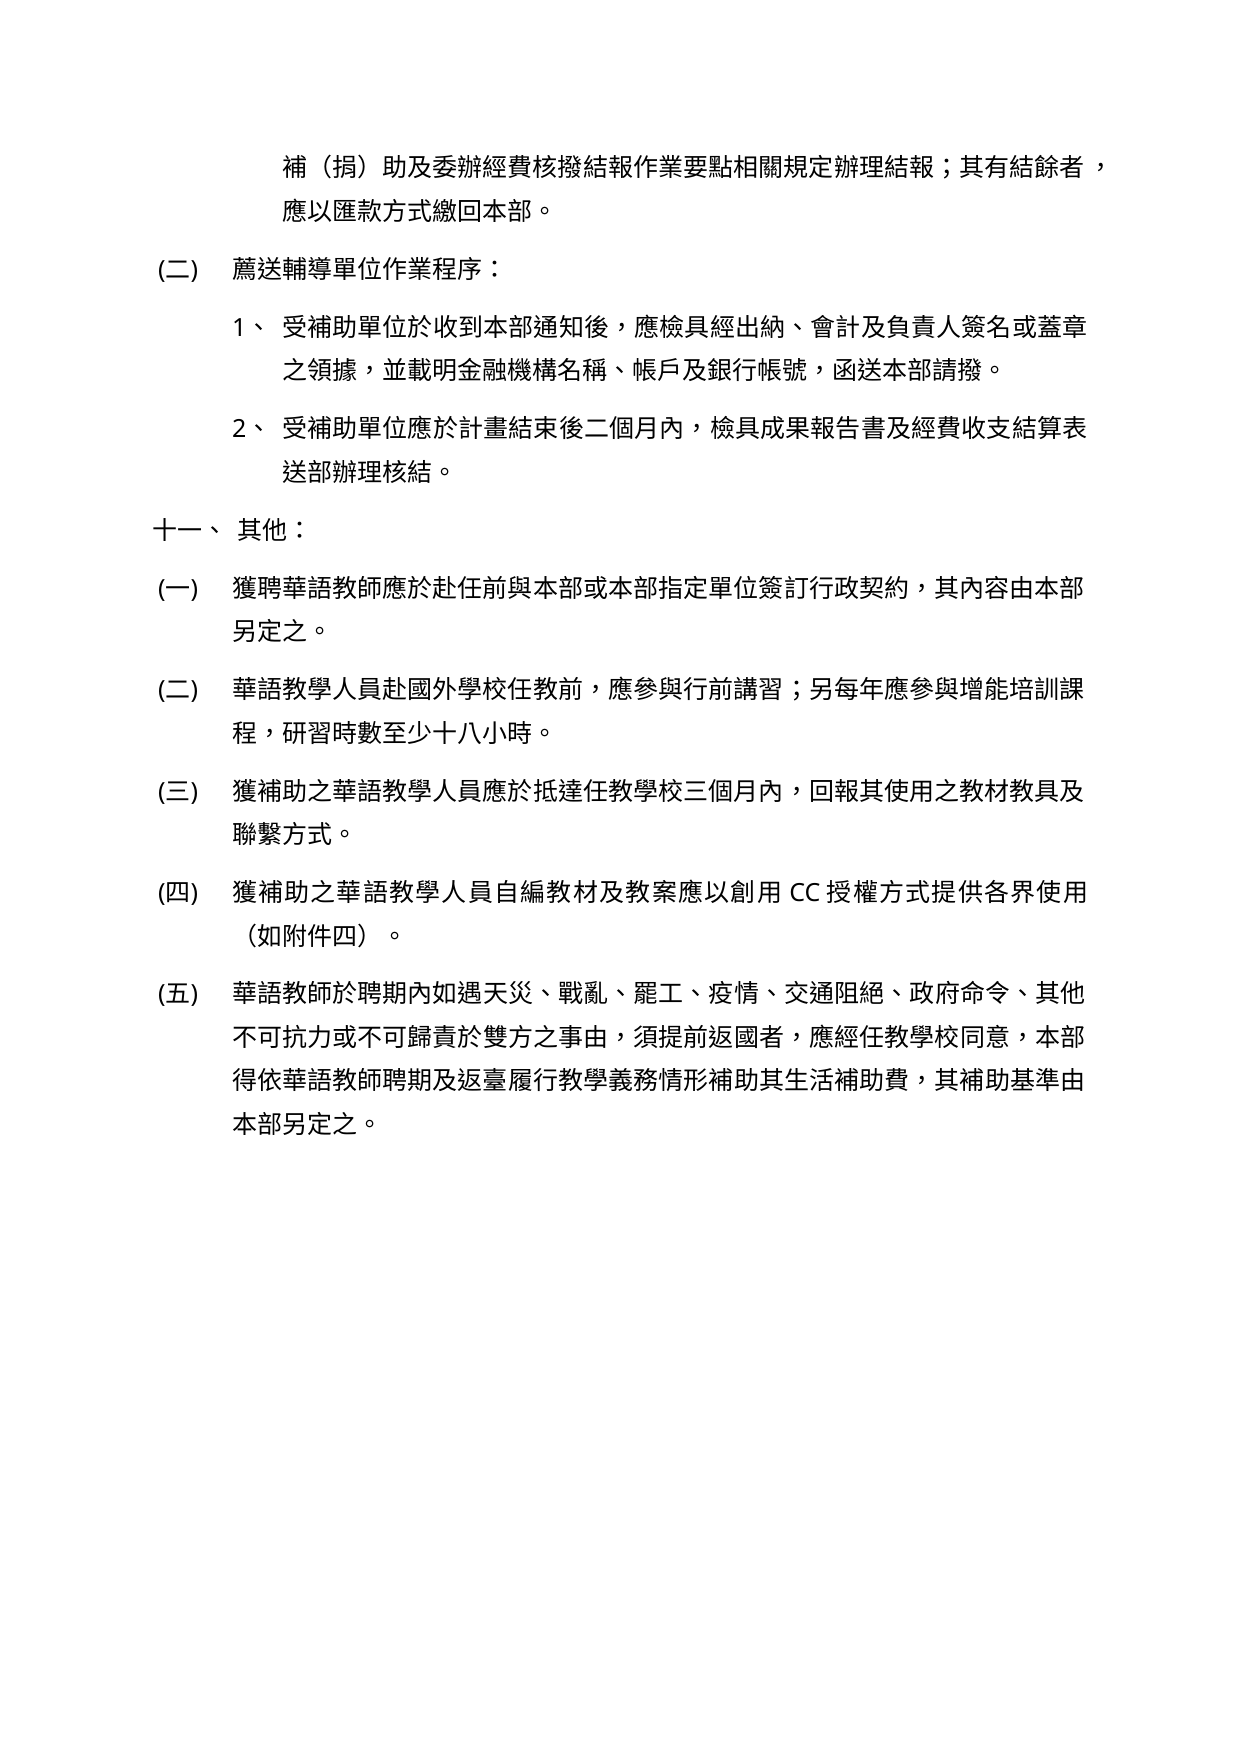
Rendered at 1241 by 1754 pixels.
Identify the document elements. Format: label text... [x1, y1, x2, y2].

list 獲聘華語教師應於赴任前與本部或本部指定單位簽訂行政契約，其內容由本部另定之。 [158, 568, 1088, 648]
list 獲補助之華語教學人員自編教材及教案應以創用CC授權方式提供各界使用（如附件四）。 [158, 872, 1088, 952]
list 其他： [152, 510, 1088, 546]
list 薦送輔導單位作業程序： [158, 249, 1088, 285]
list 受補助單位於收到本部通知後，應檢具經出納、會計及負責人簽名或蓋章之領據，並載明金融機構名稱、帳戶及銀行帳號，函送本部請撥。 [232, 307, 1088, 387]
list 華語教師於聘期內如遇天災、戰亂、罷工、疫情、交通阻絕、政府命令、其他不可抗力或不可歸責於雙方之事由，須提前返國者，應經任教學校同意，本部得依華語教師聘期及返臺履行教學義務情形補助其生活補助費，其補助基準由本部另定之。 [158, 974, 1088, 1141]
list 受補助單位應於計畫結束後二個月內，檢具成果報告書及經費收支結算表送部辦理核結。 [232, 409, 1088, 488]
list 駐外單位或有關大學應於每年十一月三十日前，將獲聘華語教學人員生活費、機票款及教材教具費領據（如附件三之一至之三）報本部，並依本部補（捐）助及委辦經費核撥結報作業要點相關規定辦理結報；其有結餘者，應以匯款方式繳回本部。 [232, 148, 1088, 227]
list 獲補助之華語教學人員應於抵達任教學校三個月內，回報其使用之教材教具及聯繫方式。 [158, 771, 1088, 851]
list 華語教學人員赴國外學校任教前，應參與行前講習；另每年應參與增能培訓課程，研習時數至少十八小時。 [158, 669, 1088, 749]
